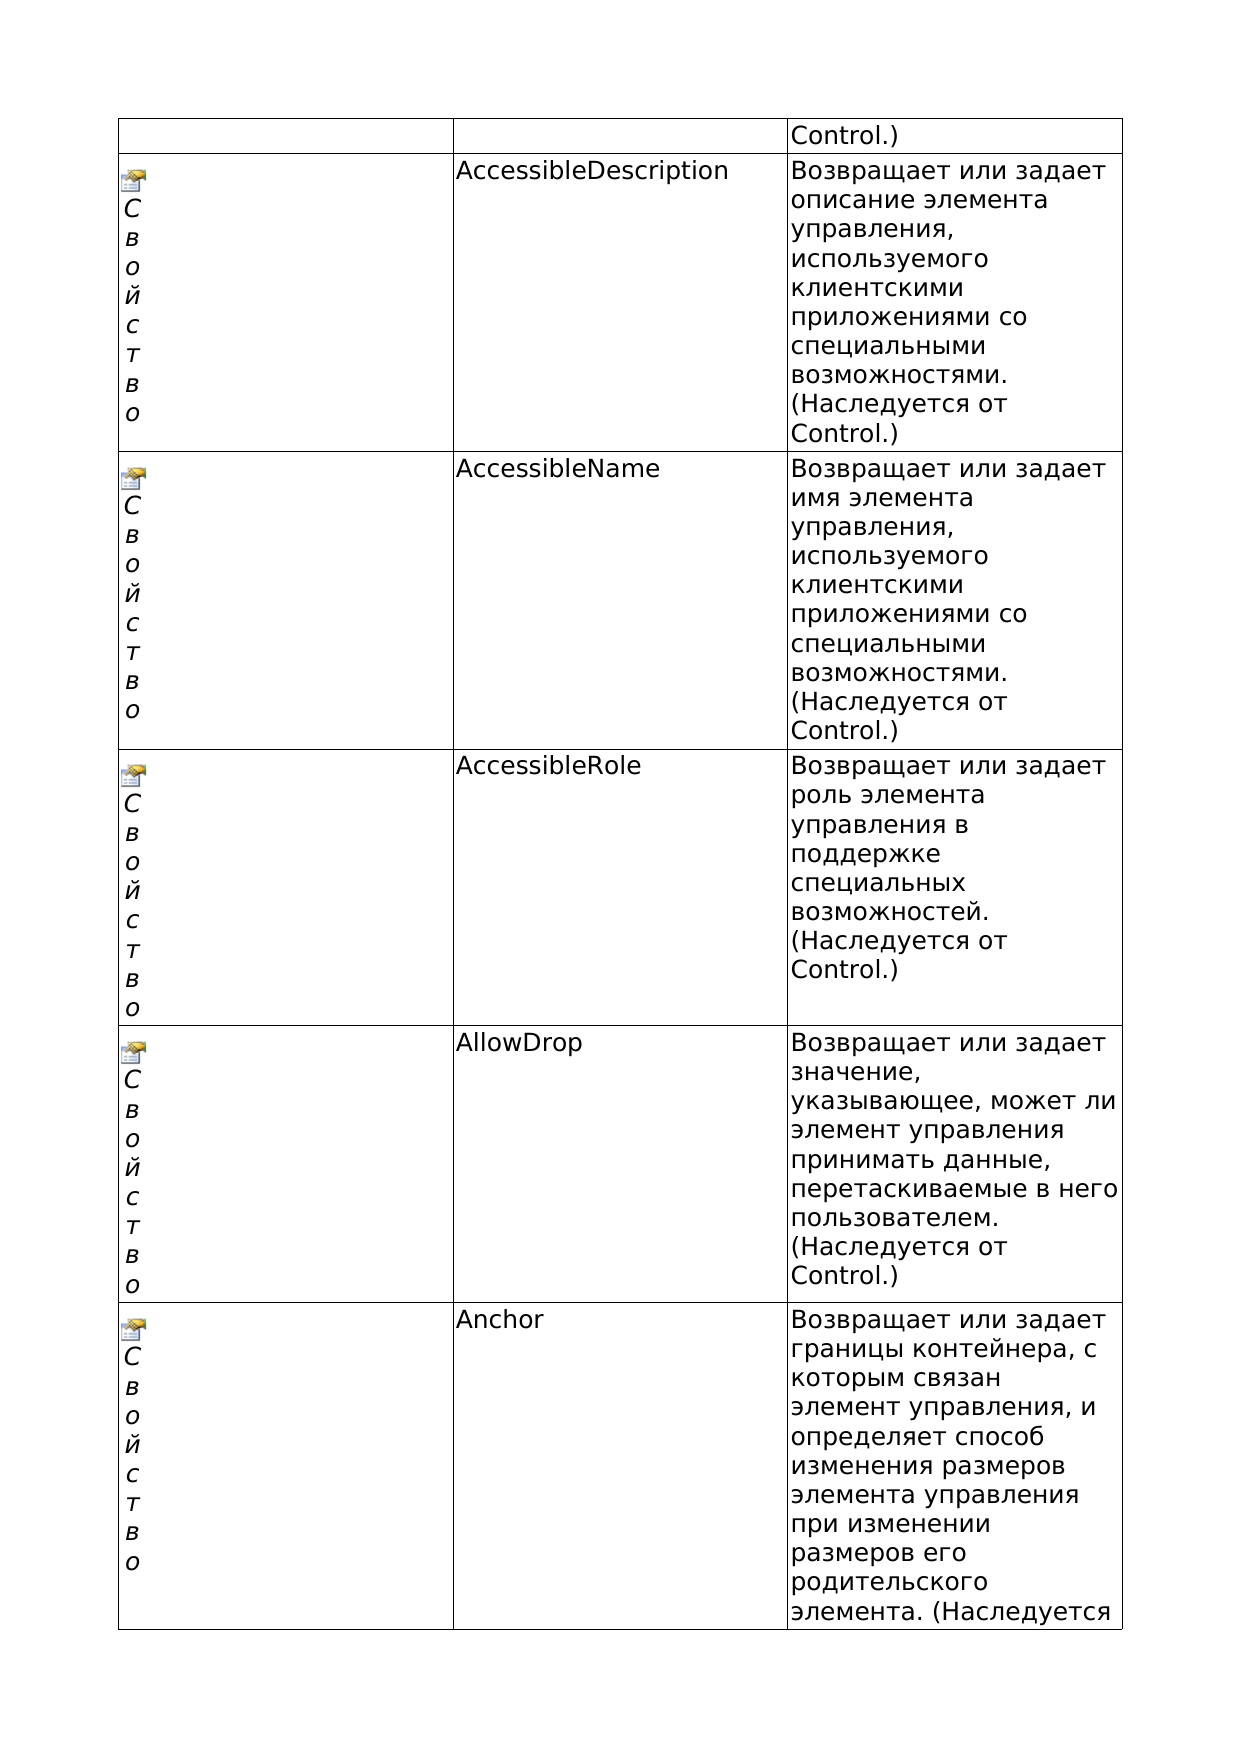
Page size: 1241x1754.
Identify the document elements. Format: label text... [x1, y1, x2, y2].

picture [121, 1040, 147, 1066]
table_cell [119, 452, 453, 748]
picture [121, 168, 147, 194]
table_cell [119, 154, 453, 451]
picture [121, 763, 147, 789]
table_cell [119, 119, 453, 153]
table_cell Control.) [788, 119, 1122, 153]
table_cell Возвращает или задает границы контейнера, с которым связан элемент управления, и определяет способ изменения размеров элемента управления при изменении размеров его родительского элемента. (Наследуется [788, 1303, 1122, 1629]
table_cell [119, 1303, 453, 1629]
table_cell AccessibleRole [454, 750, 787, 1025]
table_cell Возвращает или задает описание элемента управления, используемого клиентскими приложениями со специальными возможностями. (Наследуется от Control.) [788, 154, 1122, 451]
table_cell Возвращает или задает имя элемента управления, используемого клиентскими приложениями со специальными возможностями. (Наследуется от Control.) [788, 452, 1122, 748]
table_cell [119, 1026, 453, 1302]
table_cell AllowDrop [454, 1026, 787, 1302]
table_cell Anchor [454, 1303, 787, 1629]
table_cell [119, 750, 453, 1025]
picture [121, 466, 147, 492]
table_cell AccessibleDescription [454, 154, 787, 451]
picture [121, 1317, 147, 1343]
table_cell AccessibleName [454, 452, 787, 748]
table_cell Возвращает или задает роль элемента управления в поддержке специальных возможностей. (Наследуется от Control.) [788, 750, 1122, 1025]
table_cell [454, 119, 787, 153]
table_cell Возвращает или задает значение, указывающее, может ли элемент управления принимать данные, перетаскиваемые в него пользователем. (Наследуется от Control.) [788, 1026, 1122, 1302]
